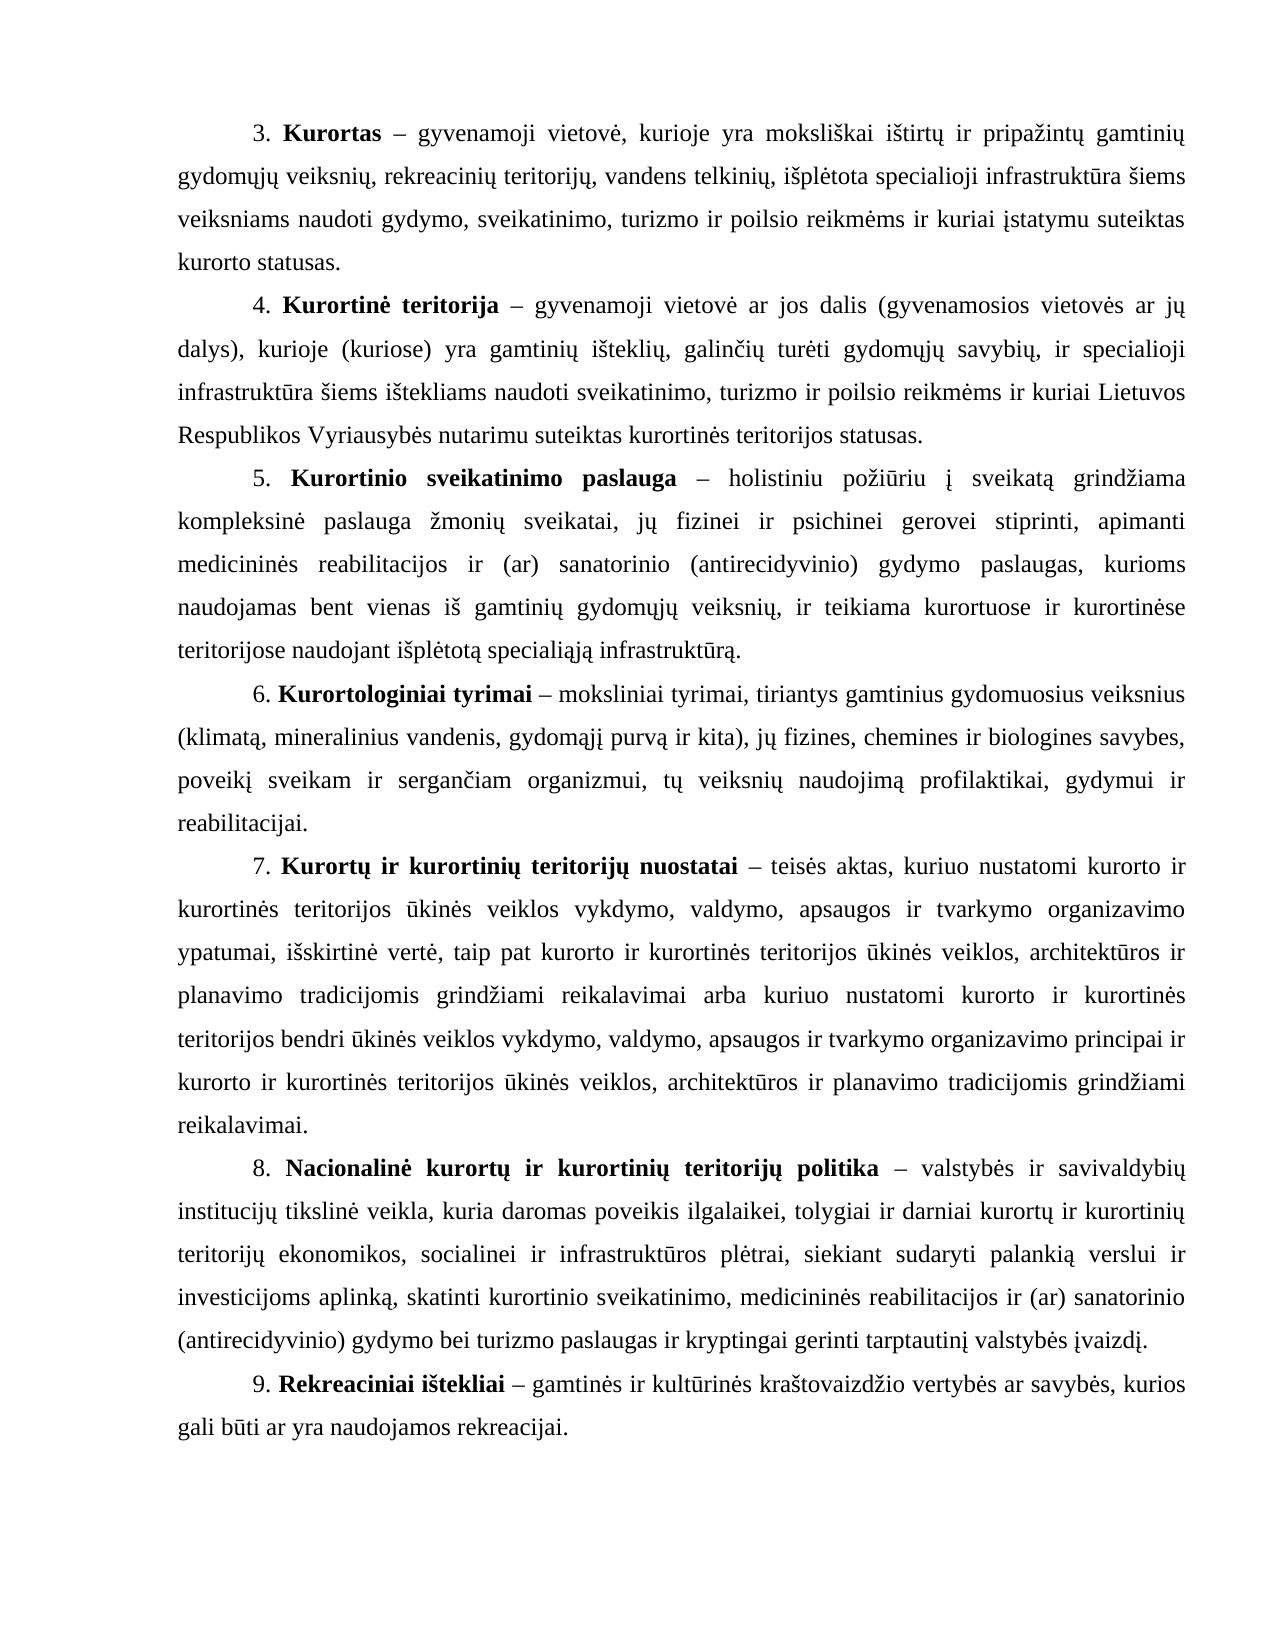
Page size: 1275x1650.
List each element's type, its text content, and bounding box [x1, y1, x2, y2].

text 7. Kurortų ir kurortinių teritorijų nuostatai – teisės aktas, kuriuo nustatomi kurorto ir kurortinės teritorijos ūkinės veiklos vykdymo, valdymo, apsaugos ir tvarkymo organizavimo ypatumai, išskirtinė vertė, taip pat kurorto ir kurortinės teritorijos ūkinės veiklos, architektūros ir planavimo tradicijomis grindžiami reikalavimai arba kuriuo nustatomi kurorto ir kurortinės teritorijos bendri ūkinės veiklos vykdymo, valdymo, apsaugos ir tvarkymo organizavimo principai ir kurorto ir kurortinės teritorijos ūkinės veiklos, architektūros ir planavimo tradicijomis grindžiami reikalavimai. [177, 851, 1186, 1139]
text 6. Kurortologiniai tyrimai – moksliniai tyrimai, tiriantys gamtinius gydomuosius veiksnius (klimatą, mineralinius vandenis, gydomąjį purvą ir kita), jų fizines, chemines ir biologines savybes, poveikį sveikam ir sergančiam organizmui, tų veiksnių naudojimą profilaktikai, gydymui ir reabilitacijai. [177, 679, 1186, 837]
text 3. Kurortas – gyvenamoji vietovė, kurioje yra moksliškai ištirtų ir pripažintų gamtinių gydomųjų veiksnių, rekreacinių teritorijų, vandens telkinių, išplėtota specialioji infrastruktūra šiems veiksniams naudoti gydymo, sveikatinimo, turizmo ir poilsio reikmėms ir kuriai įstatymu suteiktas kurorto statusas. [177, 118, 1186, 276]
text 4. Kurortinė teritorija – gyvenamoji vietovė ar jos dalis (gyvenamosios vietovės ar jų dalys), kurioje (kuriose) yra gamtinių išteklių, galinčių turėti gydomųjų savybių, ir specialioji infrastruktūra šiems ištekliams naudoti sveikatinimo, turizmo ir poilsio reikmėms ir kuriai Lietuvos Respublikos Vyriausybės nutarimu suteiktas kurortinės teritorijos statusas. [177, 291, 1186, 449]
text 8. Nacionalinė kurortų ir kurortinių teritorijų politika – valstybės ir savivaldybių institucijų tikslinė veikla, kuria daromas poveikis ilgalaikei, tolygiai ir darniai kurortų ir kurortinių teritorijų ekonomikos, socialinei ir infrastruktūros plėtrai, siekiant sudaryti palankią verslui ir investicijoms aplinką, skatinti kurortinio sveikatinimo, medicininės reabilitacijos ir (ar) sanatorinio (antirecidyvinio) gydymo bei turizmo paslaugas ir kryptingai gerinti tarptautinį valstybės įvaizdį. [177, 1153, 1186, 1354]
text 5. Kurortinio sveikatinimo paslauga – holistiniu požiūriu į sveikatą grindžiama kompleksinė paslauga žmonių sveikatai, jų fizinei ir psichinei gerovei stiprinti, apimanti medicininės reabilitacijos ir (ar) sanatorinio (antirecidyvinio) gydymo paslaugas, kurioms naudojamas bent vienas iš gamtinių gydomųjų veiksnių, ir teikiama kurortuose ir kurortinėse teritorijose naudojant išplėtotą specialiąją infrastruktūrą. [177, 463, 1186, 664]
text 9. Rekreaciniai ištekliai – gamtinės ir kultūrinės kraštovaizdžio vertybės ar savybės, kurios gali būti ar yra naudojamos rekreacijai. [177, 1369, 1186, 1441]
